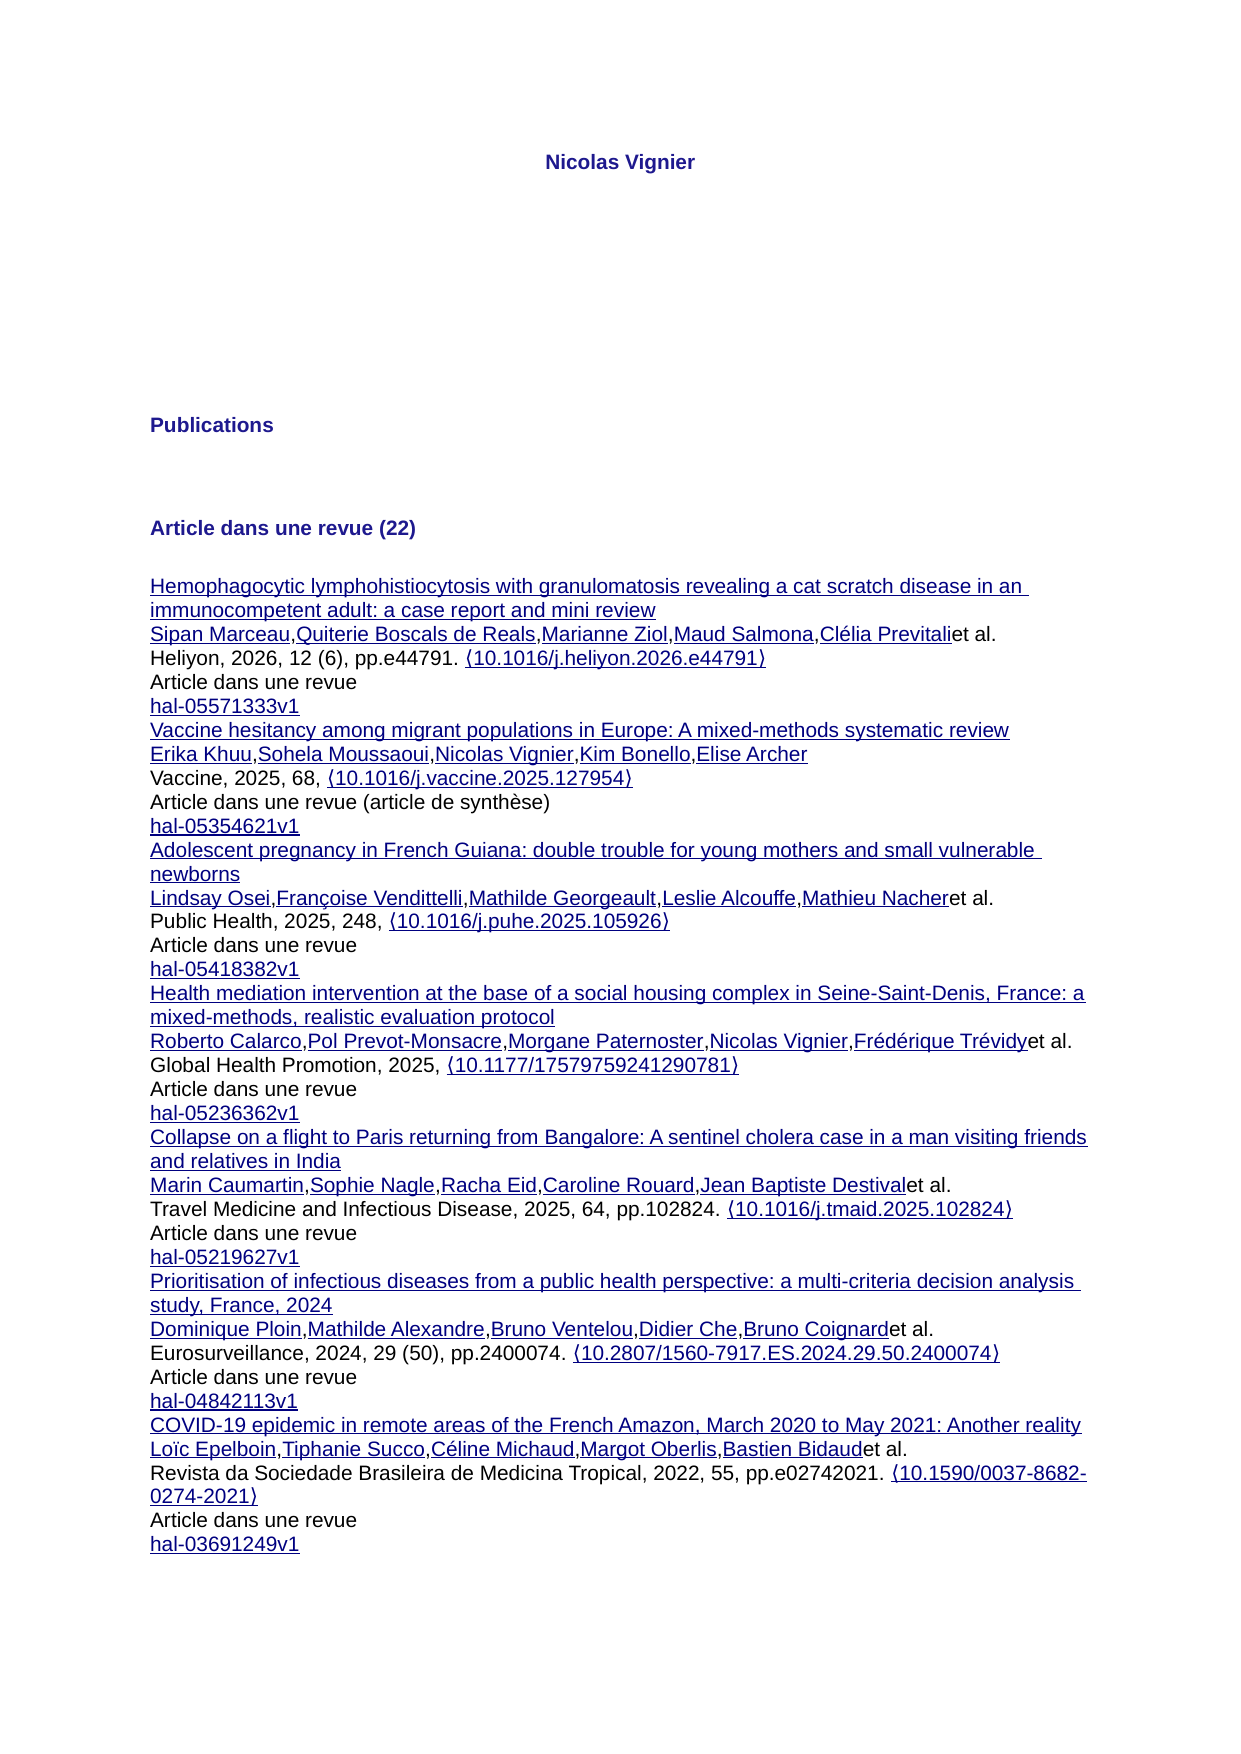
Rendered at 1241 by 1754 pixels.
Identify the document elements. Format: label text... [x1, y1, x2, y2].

table_cell Health mediation intervention at the base of a social housing complex in Seine-Saint-Denis, France: a mixed-methods, realistic evaluation protocol Roberto Calarco,Pol Prevot-Monsacre,Morgane Paternoster,Nicolas Vignier,Frédérique Trévidyet al. Global Health Promotion, 2025, ⟨10.1177/17579759241290781⟩ Article dans une revue hal-05236362v1 [150, 981, 1090, 1125]
subtitle Publications [150, 412, 1090, 436]
table_cell COVID-19 epidemic in remote areas of the French Amazon, March 2020 to May 2021: Another reality Loïc Epelboin,Tiphanie Succo,Céline Michaud,Margot Oberlis,Bastien Bidaudet al. Revista da Sociedade Brasileira de Medicina Tropical, 2022, 55, pp.e02742021. ⟨10.1590/0037-8682-0274-2021⟩ Article dans une revue hal-03691249v1 [150, 1413, 1090, 1556]
table_cell Prioritisation of infectious diseases from a public health perspective: a multi-criteria decision analysis study, France, 2024 Dominique Ploin,Mathilde Alexandre,Bruno Ventelou,Didier Che,Bruno Coignardet al. Eurosurveillance, 2024, 29 (50), pp.2400074. ⟨10.2807/1560-7917.ES.2024.29.50.2400074⟩ Article dans une revue hal-04842113v1 [150, 1269, 1090, 1412]
subtitle Article dans une revue (22) [150, 516, 1090, 539]
table_header Hemophagocytic lymphohistiocytosis with granulomatosis revealing a cat scratch disease in an immunocompetent adult: a case report and mini review Sipan Marceau,Quiterie Boscals de Reals,Marianne Ziol,Maud Salmona,Clélia Previtaliet al. Heliyon, 2026, 12 (6), pp.e44791. ⟨10.1016/j.heliyon.2026.e44791⟩ Article dans une revue hal-05571333v1 [150, 574, 1090, 718]
table_cell Collapse on a flight to Paris returning from Bangalore: A sentinel cholera case in a man visiting friends and relatives in India Marin Caumartin,Sophie Nagle,Racha Eid,Caroline Rouard,Jean Baptiste Destivalet al. Travel Medicine and Infectious Disease, 2025, 64, pp.102824. ⟨10.1016/j.tmaid.2025.102824⟩ Article dans une revue hal-05219627v1 [150, 1125, 1090, 1269]
table_cell Adolescent pregnancy in French Guiana: double trouble for young mothers and small vulnerable newborns Lindsay Osei,Françoise Vendittelli,Mathilde Georgeault,Leslie Alcouffe,Mathieu Nacheret al. Public Health, 2025, 248, ⟨10.1016/j.puhe.2025.105926⟩ Article dans une revue hal-05418382v1 [150, 838, 1090, 981]
table_cell Vaccine hesitancy among migrant populations in Europe: A mixed-methods systematic review Erika Khuu,Sohela Moussaoui,Nicolas Vignier,Kim Bonello,Elise Archer Vaccine, 2025, 68, ⟨10.1016/j.vaccine.2025.127954⟩ Article dans une revue (article de synthèse) hal-05354621v1 [150, 718, 1090, 837]
subtitle Nicolas Vignier [150, 150, 1090, 174]
